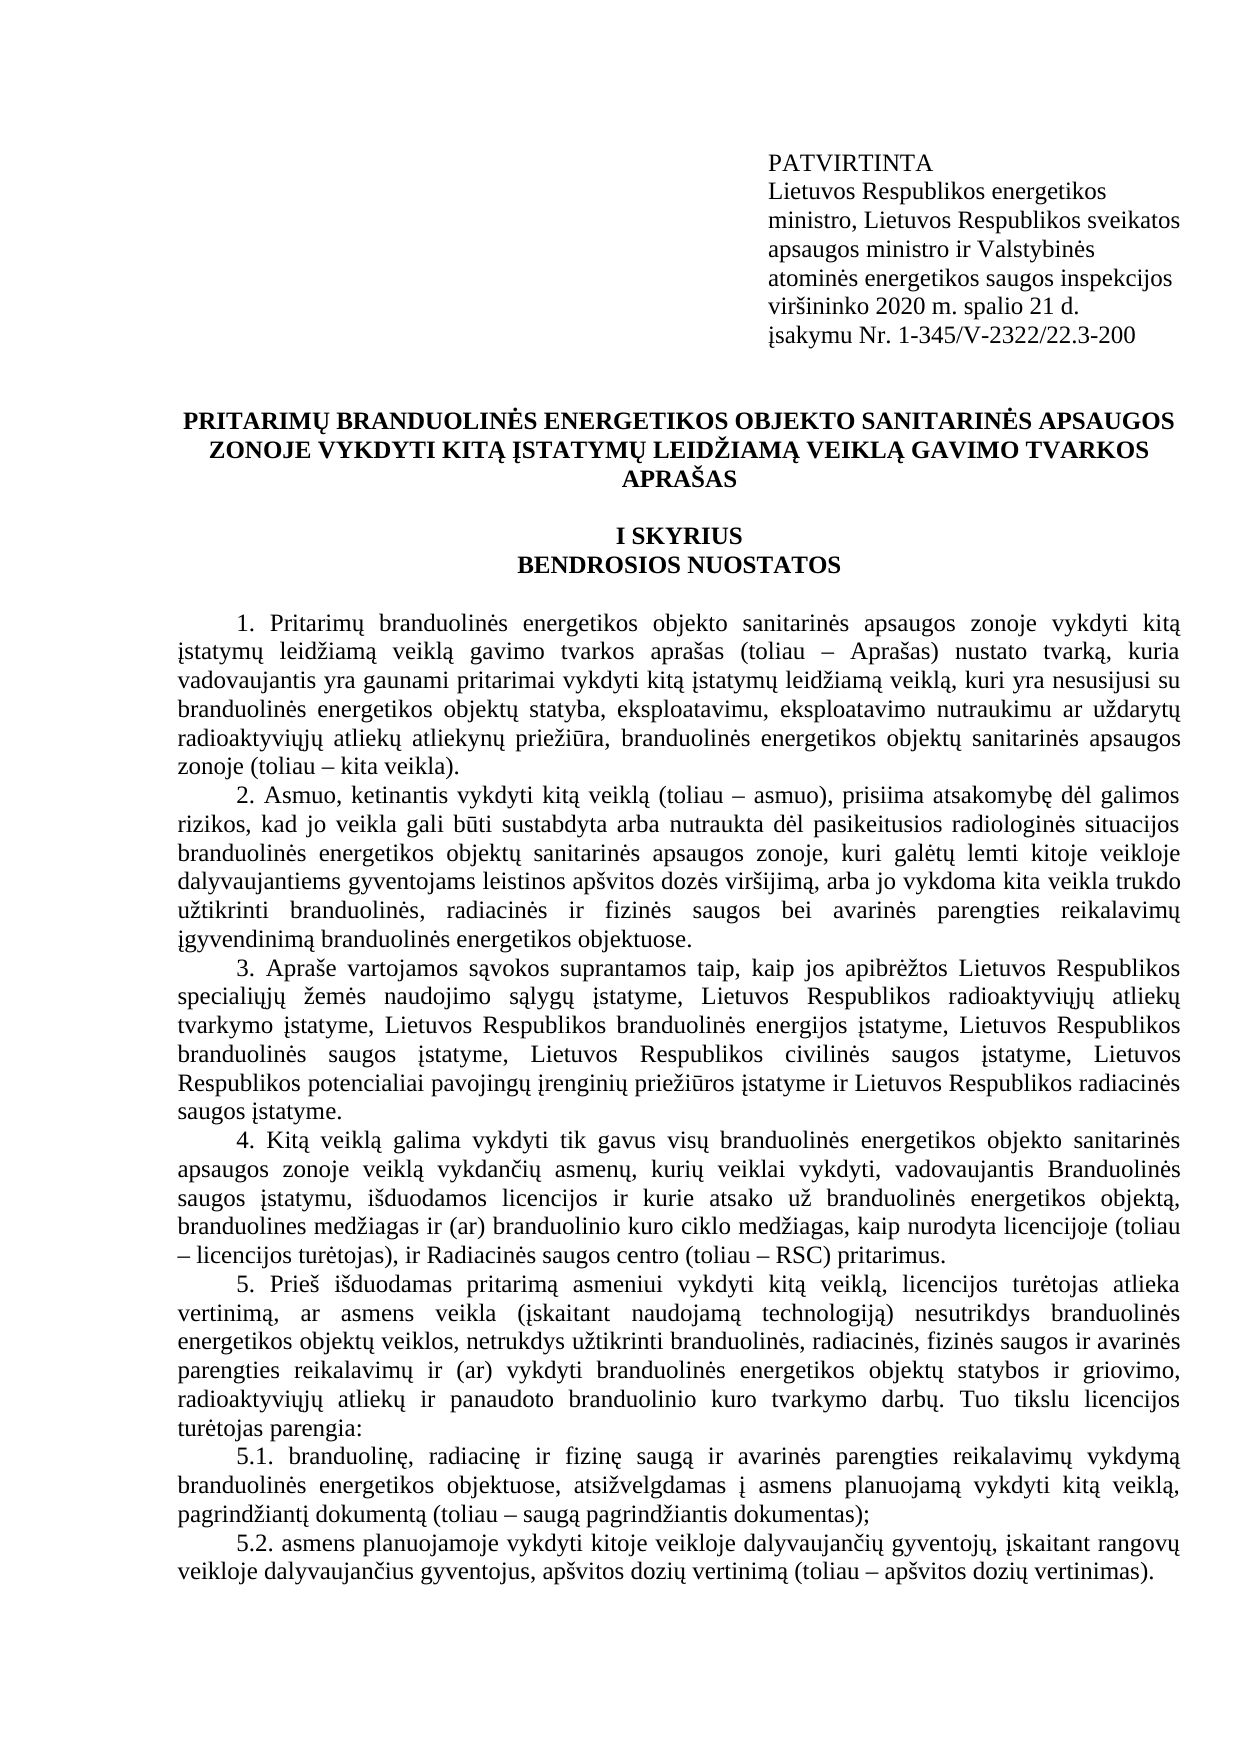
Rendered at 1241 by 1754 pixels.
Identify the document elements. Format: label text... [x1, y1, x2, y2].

text įsakymu Nr. 1-345/V-2322/22.3-200 [768, 320, 1181, 349]
text 5.1. branduolinę, radiacinę ir fizinę saugą ir avarinės parengties reikalavimų vykdymą branduolinės energetikos objektuose, atsižvelgdamas į asmens planuojamą vykdyti kitą veiklą, pagrindžiantį dokumentą (toliau – saugą pagrindžiantis dokumentas); [177, 1441, 1181, 1528]
text 5. Prieš išduodamas pritarimą asmeniui vykdyti kitą veiklą, licencijos turėtojas atlieka vertinimą, ar asmens veikla (įskaitant naudojamą technologiją) nesutrikdys branduolinės energetikos objektų veiklos, netrukdys užtikrinti branduolinės, radiacinės, fizinės saugos ir avarinės parengties reikalavimų ir (ar) vykdyti branduolinės energetikos objektų statybos ir griovimo, radioaktyviųjų atliekų ir panaudoto branduolinio kuro tvarkymo darbų. Tuo tikslu licencijos turėtojas parengia: [177, 1269, 1181, 1441]
text PATVIRTINTA [768, 148, 1181, 176]
text Lietuvos Respublikos energetikos [768, 176, 1181, 205]
text 3. Apraše vartojamos sąvokos suprantamos taip, kaip jos apibrėžtos Lietuvos Respublikos specialiųjų žemės naudojimo sąlygų įstatyme, Lietuvos Respublikos radioaktyviųjų atliekų tvarkymo įstatyme, Lietuvos Respublikos branduolinės energijos įstatyme, Lietuvos Respublikos branduolinės saugos įstatyme, Lietuvos Respublikos civilinės saugos įstatyme, Lietuvos Respublikos potencialiai pavojingų įrenginių priežiūros įstatyme ir Lietuvos Respublikos radiacinės saugos įstatyme. [177, 953, 1181, 1125]
text atominės energetikos saugos inspekcijos [768, 263, 1181, 291]
text ministro, Lietuvos Respublikos sveikatos [768, 205, 1181, 234]
text 1. Pritarimų branduolinės energetikos objekto sanitarinės apsaugos zonoje vykdyti kitą įstatymų leidžiamą veiklą gavimo tvarkos aprašas (toliau – Aprašas) nustato tvarką, kuria vadovaujantis yra gaunami pritarimai vykdyti kitą įstatymų leidžiamą veiklą, kuri yra nesusijusi su branduolinės energetikos objektų statyba, eksploatavimu, eksploatavimo nutraukimu ar uždarytų radioaktyviųjų atliekų atliekynų priežiūra, branduolinės energetikos objektų sanitarinės apsaugos zonoje (toliau – kita veikla). [177, 608, 1181, 780]
text viršininko 2020 m. spalio 21 d. [768, 291, 1181, 320]
text PRITARIMŲ BRANDUOLINĖS ENERGETIKOS OBJEKTO SANITARINĖS APSAUGOS ZONOJE VYKDYTI KITĄ ĮSTATYMŲ LEIDŽIAMĄ VEIKLĄ GAVIMO TVARKOS APRAŠAS [177, 406, 1181, 493]
text 2. Asmuo, ketinantis vykdyti kitą veiklą (toliau – asmuo), prisiima atsakomybę dėl galimos rizikos, kad jo veikla gali būti sustabdyta arba nutraukta dėl pasikeitusios radiologinės situacijos branduolinės energetikos objektų sanitarinės apsaugos zonoje, kuri galėtų lemti kitoje veikloje dalyvaujantiems gyventojams leistinos apšvitos dozės viršijimą, arba jo vykdoma kita veikla trukdo užtikrinti branduolinės, radiacinės ir fizinės saugos bei avarinės parengties reikalavimų įgyvendinimą branduolinės energetikos objektuose. [177, 780, 1181, 953]
text 5.2. asmens planuojamoje vykdyti kitoje veikloje dalyvaujančių gyventojų, įskaitant rangovų veikloje dalyvaujančius gyventojus, apšvitos dozių vertinimą (toliau – apšvitos dozių vertinimas). [177, 1528, 1181, 1585]
text 4. Kitą veiklą galima vykdyti tik gavus visų branduolinės energetikos objekto sanitarinės apsaugos zonoje veiklą vykdančių asmenų, kurių veiklai vykdyti, vadovaujantis Branduolinės saugos įstatymu, išduodamos licencijos ir kurie atsako už branduolinės energetikos objektą, branduolines medžiagas ir (ar) branduolinio kuro ciklo medžiagas, kaip nurodyta licencijoje (toliau – licencijos turėtojas), ir Radiacinės saugos centro (toliau – RSC) pritarimus. [177, 1125, 1181, 1269]
text BENDROSIOS NUOSTATOS [177, 550, 1181, 579]
text I SKYRIUS [177, 521, 1181, 550]
text apsaugos ministro ir Valstybinės [768, 234, 1181, 263]
